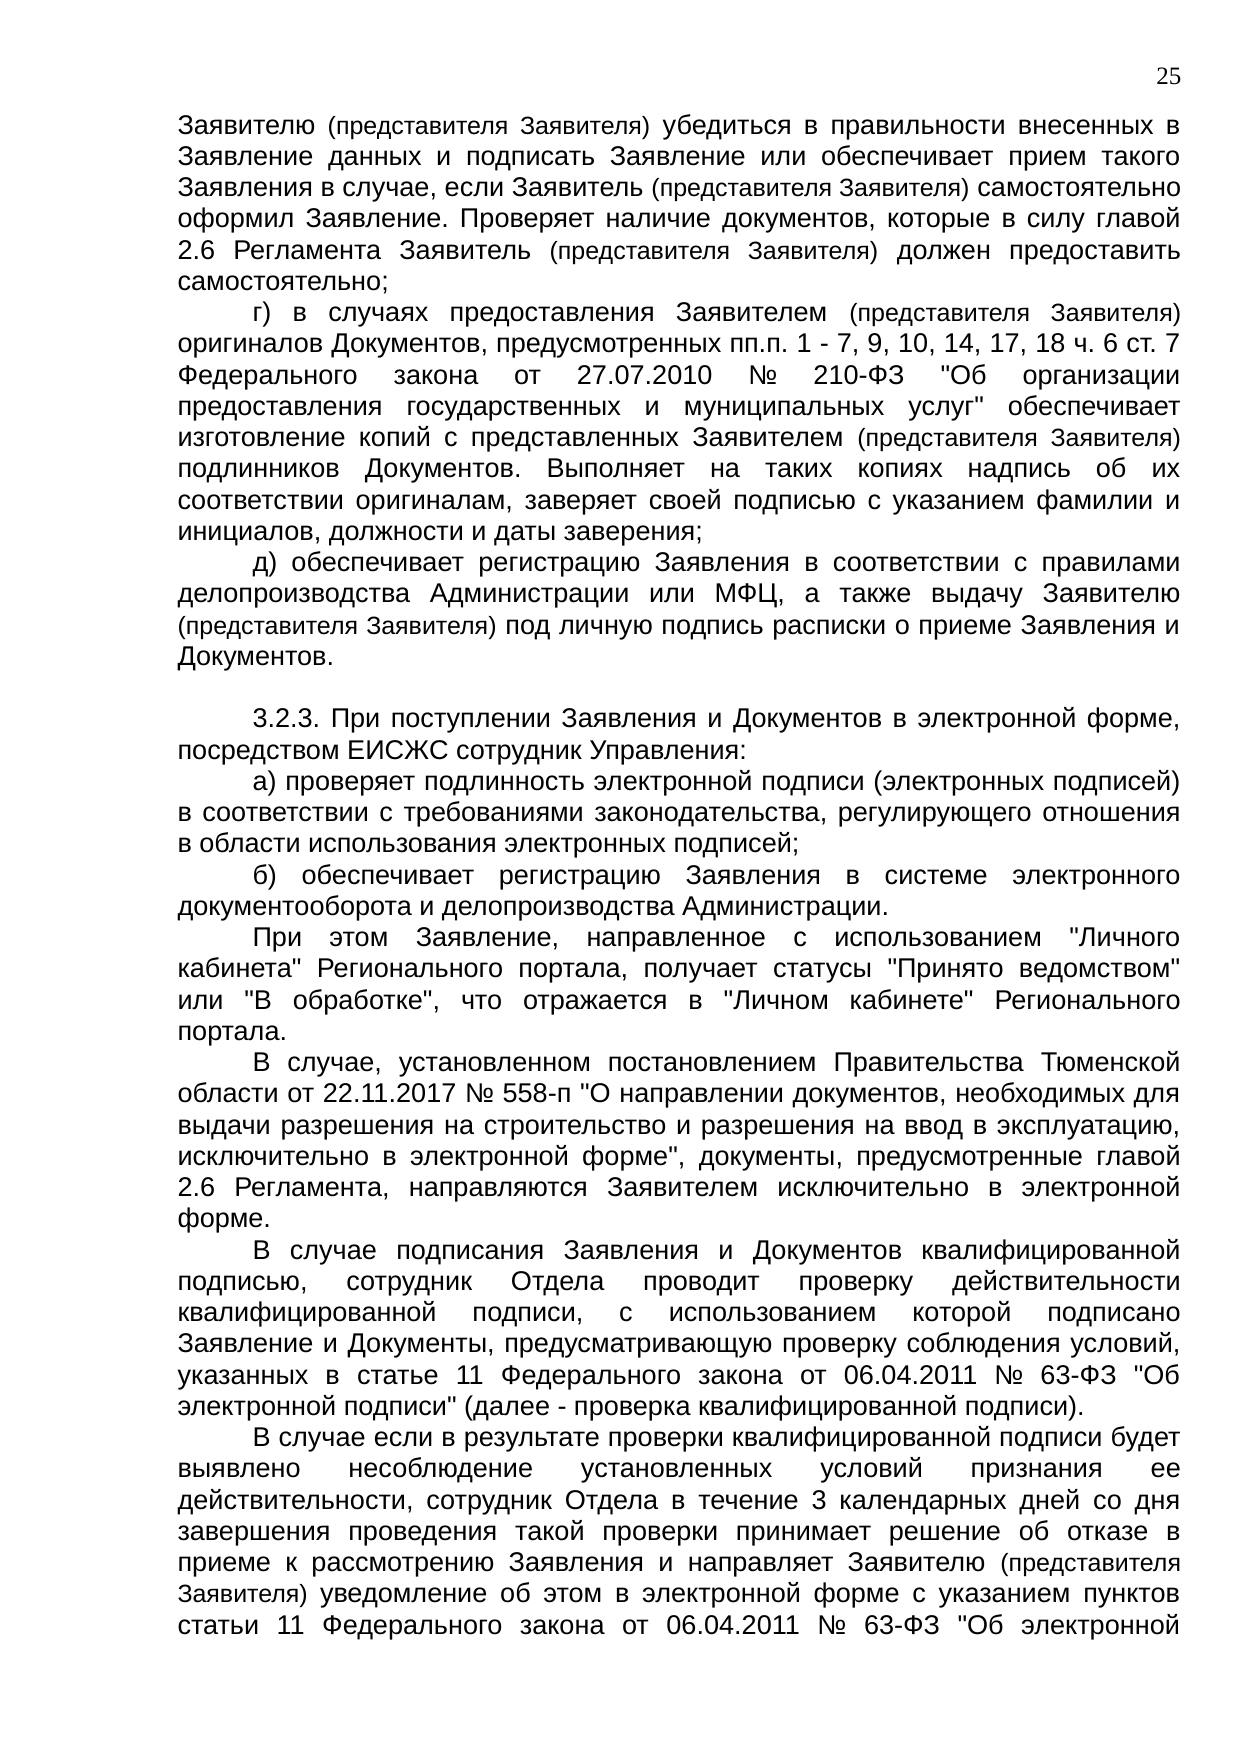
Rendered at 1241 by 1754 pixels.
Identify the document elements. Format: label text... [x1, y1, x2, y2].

text Заявителю (представителя Заявителя) убедиться в правильности внесенных в Заявление данных и подписать Заявление или обеспечивает прием такого Заявления в случае, если Заявитель (представителя Заявителя) самостоятельно оформил Заявление. Проверяет наличие документов, которые в силу главой 2.6 Регламента Заявитель (представителя Заявителя) должен предоставить самостоятельно; [177, 109, 1181, 296]
text В случае подписания Заявления и Документов квалифицированной подписью, сотрудник Отдела проводит проверку действительности квалифицированной подписи, с использованием которой подписано Заявление и Документы, предусматривающую проверку соблюдения условий, указанных в статье 11 Федерального закона от 06.04.2011 № 63-ФЗ "Об электронной подписи" (далее - проверка квалифицированной подписи). [177, 1234, 1181, 1421]
text В случае если в результате проверки квалифицированной подписи будет выявлено несоблюдение установленных условий признания ее действительности, сотрудник Отдела в течение 3 календарных дней со дня завершения проведения такой проверки принимает решение об отказе в приеме к рассмотрению Заявления и направляет Заявителю (представителя Заявителя) уведомление об этом в электронной форме с указанием пунктов статьи 11 Федерального закона от 06.04.2011 № 63-ФЗ "Об электронной [177, 1421, 1181, 1640]
text д) обеспечивает регистрацию Заявления в соответствии с правилами делопроизводства Администрации или МФЦ, а также выдачу Заявителю (представителя Заявителя) под личную подпись расписки о приеме Заявления и Документов. [177, 546, 1181, 671]
text б) обеспечивает регистрацию Заявления в системе электронного документооборота и делопроизводства Администрации. [177, 859, 1181, 921]
text 3.2.3. При поступлении Заявления и Документов в электронной форме, посредством ЕИСЖС сотрудник Управления: [177, 702, 1181, 765]
text г) в случаях предоставления Заявителем (представителя Заявителя) оригиналов Документов, предусмотренных пп.п. 1 - 7, 9, 10, 14, 17, 18 ч. 6 ст. 7 Федерального закона от 27.07.2010 № 210-ФЗ "Об организации предоставления государственных и муниципальных услуг" обеспечивает изготовление копий с представленных Заявителем (представителя Заявителя) подлинников Документов. Выполняет на таких копиях надпись об их соответствии оригиналам, заверяет своей подписью с указанием фамилии и инициалов, должности и даты заверения; [177, 296, 1181, 546]
text а) проверяет подлинность электронной подписи (электронных подписей) в соответствии с требованиями законодательства, регулирующего отношения в области использования электронных подписей; [177, 765, 1181, 859]
text В случае, установленном постановлением Правительства Тюменской области от 22.11.2017 № 558-п "О направлении документов, необходимых для выдачи разрешения на строительство и разрешения на ввод в эксплуатацию, исключительно в электронной форме", документы, предусмотренные главой 2.6 Регламента, направляются Заявителем исключительно в электронной форме. [177, 1046, 1181, 1234]
text При этом Заявление, направленное с использованием "Личного кабинета" Регионального портала, получает статусы "Принято ведомством" или "В обработке", что отражается в "Личном кабинете" Регионального портала. [177, 921, 1181, 1046]
